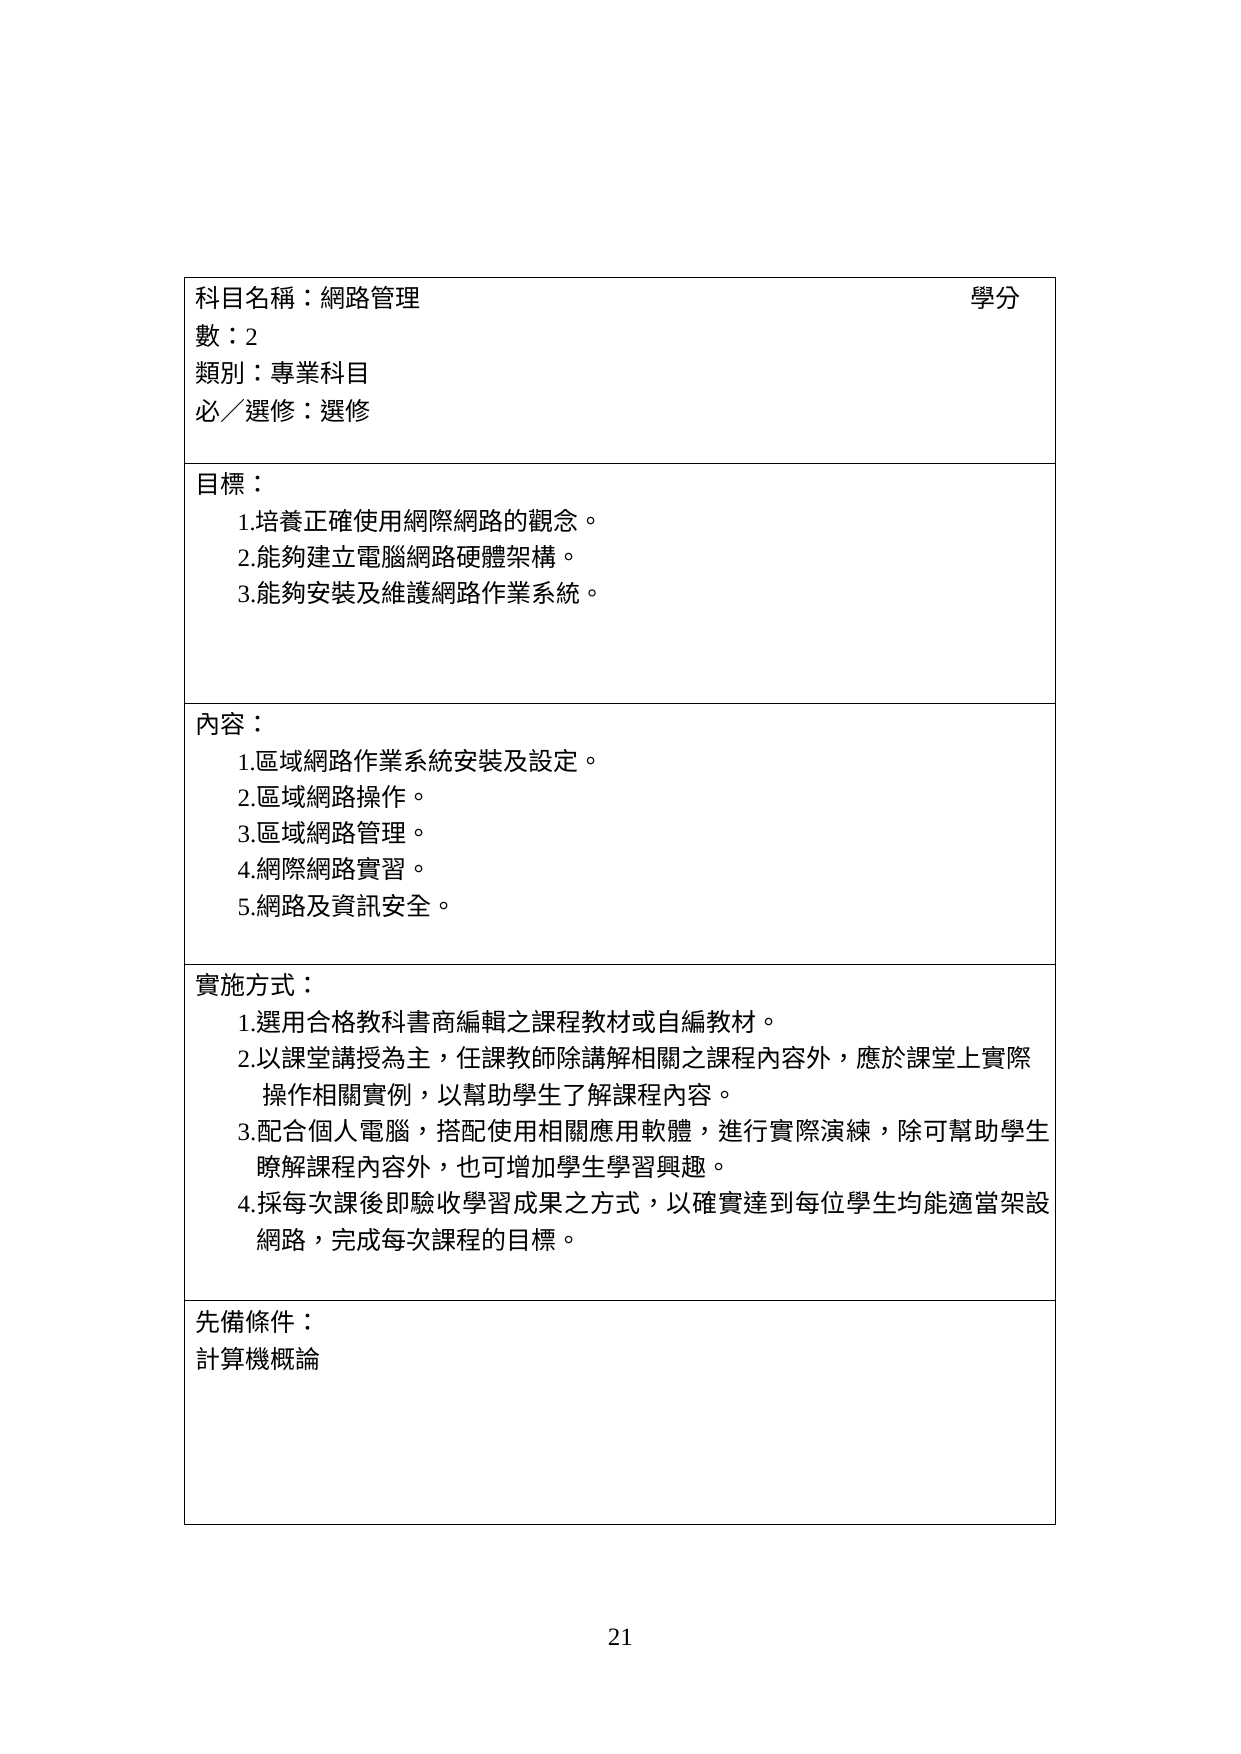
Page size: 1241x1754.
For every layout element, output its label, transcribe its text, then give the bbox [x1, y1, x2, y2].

table_cell 實施方式： 1.選用合格教科書商編輯之課程教材或自編教材。 2.以課堂講授為主，任課教師除講解相關之課程內容外，應於課堂上實際 操作相關實例，以幫助學生了解課程內容。 3.配合個人電腦，搭配使用相關應用軟體，進行實際演練，除可幫助學生瞭解課程內容外，也可增加學生學習興趣。 4.採每次課後即驗收學習成果之方式，以確實達到每位學生均能適當架設網路，完成每次課程的目標。 [185, 965, 1055, 1300]
table_cell 目標： 1.培養正確使用網際網路的觀念。 2.能夠建立電腦網路硬體架構。 3.能夠安裝及維護網路作業系統。 [185, 464, 1055, 702]
table_cell 先備條件： 計算機概論 [185, 1301, 1055, 1524]
table_cell 內容： 1.區域網路作業系統安裝及設定。 2.區域網路操作。 3.區域網路管理。 4.網際網路實習。 5.網路及資訊安全。 [185, 704, 1055, 964]
table_header 科目名稱：網路管理 學分數：2 類別：專業科目 必／選修：選修 [185, 278, 1055, 463]
